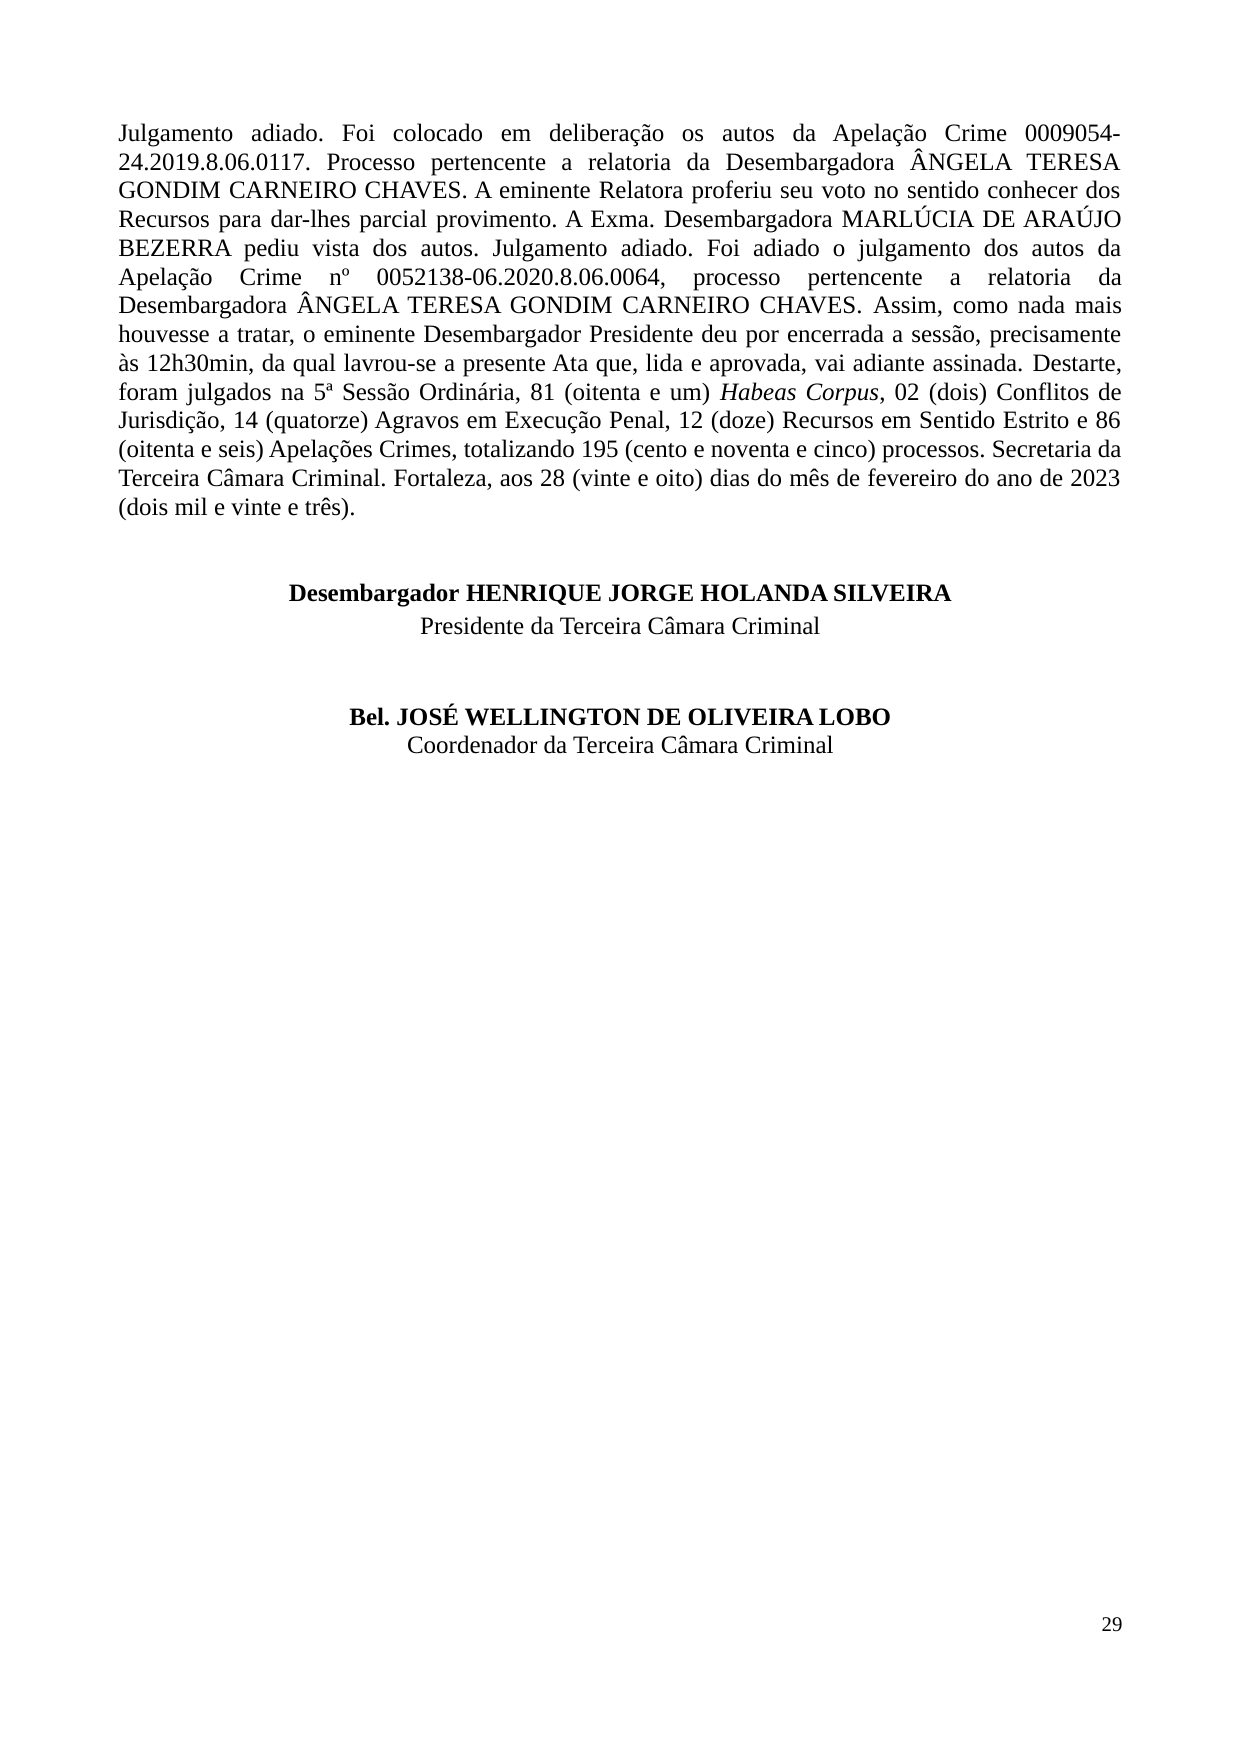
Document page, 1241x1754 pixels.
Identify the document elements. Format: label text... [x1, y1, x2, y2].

text Desembargador HENRIQUE JORGE HOLANDA SILVEIRA [118, 578, 1122, 607]
text Presidente da Terceira Câmara Criminal [118, 611, 1122, 640]
text Bel. JOSÉ WELLINGTON DE OLIVEIRA LOBO [118, 702, 1122, 730]
text Coordenador da Terceira Câmara Criminal [118, 730, 1122, 759]
text Julgamento adiado. Foi colocado em deliberação os autos da Apelação Crime 0009054-24.2019.8.06.0117. Processo pertencente a relatoria da Desembargadora ÂNGELA TERESA GONDIM CARNEIRO CHAVES. A eminente Relatora proferiu seu voto no sentido conhecer dos Recursos para dar-lhes parcial provimento. A Exma. Desembargadora MARLÚCIA DE ARAÚJO BEZERRA pediu vista dos autos. Julgamento adiado. Foi adiado o julgamento dos autos da Apelação Crime nº 0052138-06.2020.8.06.0064, processo pertencente a relatoria da Desembargadora ÂNGELA TERESA GONDIM CARNEIRO CHAVES. Assim, como nada mais houvesse a tratar, o eminente Desembargador Presidente deu por encerrada a sessão, precisamente às 12h30min, da qual lavrou-se a presente Ata que, lida e aprovada, vai adiante assinada. Destarte, foram julgados na 5ª Sessão Ordinária, 81 (oitenta e um) Habeas Corpus, 02 (dois) Conflitos de Jurisdição, 14 (quatorze) Agravos em Execução Penal, 12 (doze) Recursos em Sentido Estrito e 86 (oitenta e seis) Apelações Crimes, totalizando 195 (cento e noventa e cinco) processos. Secretaria da Terceira Câmara Criminal. Fortaleza, aos 28 (vinte e oito) dias do mês de fevereiro do ano de 2023 (dois mil e vinte e três). [118, 118, 1122, 521]
